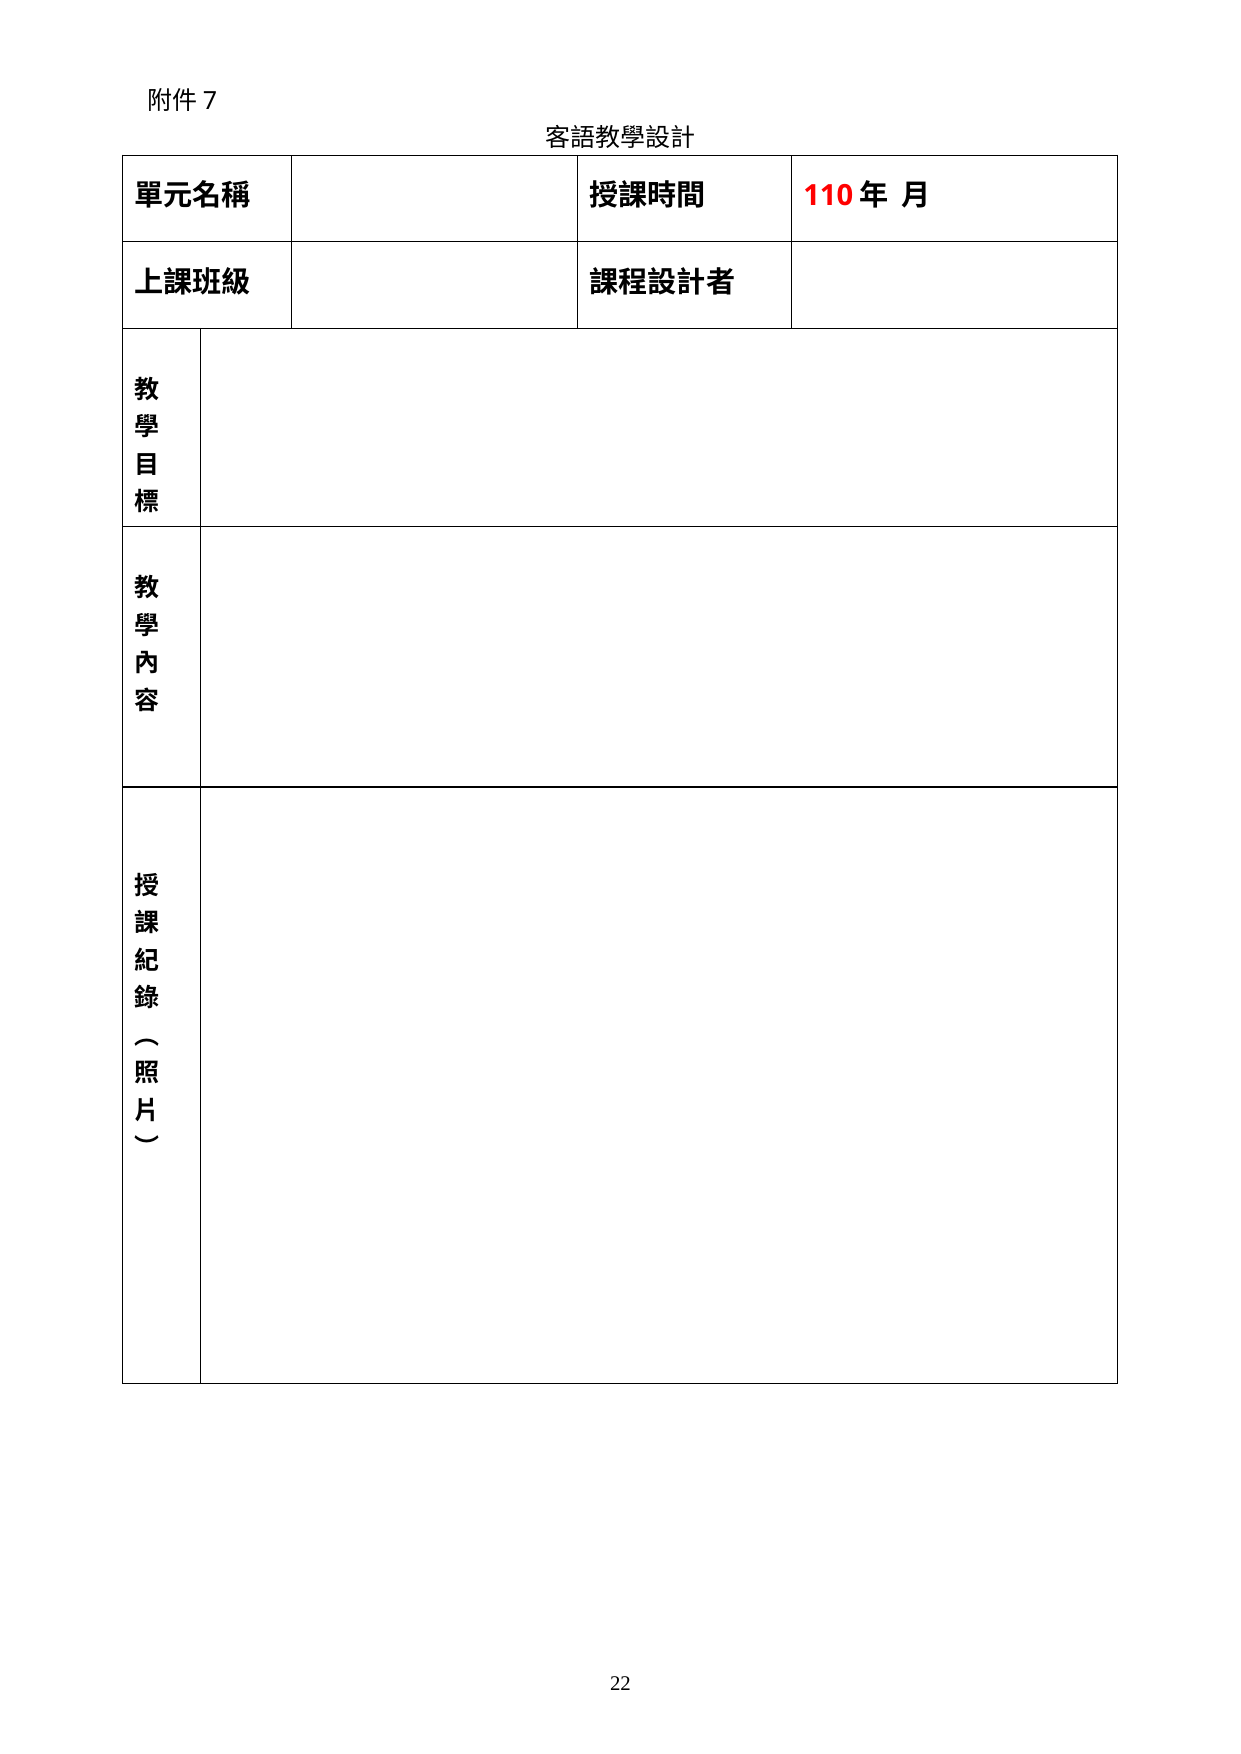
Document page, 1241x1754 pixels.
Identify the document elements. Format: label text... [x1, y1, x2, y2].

table_cell 課程設計者 [578, 242, 791, 328]
table_header 單元名稱 [123, 156, 291, 241]
table_cell [201, 527, 1117, 786]
table_cell [201, 788, 1117, 1383]
text 客語教學設計 [148, 117, 1093, 154]
table_cell 教 學 內 容 [123, 527, 200, 786]
table_header 授課時間 [578, 156, 791, 241]
table_cell 授 課 紀 錄 ︵ 照 片 ︶ [123, 788, 200, 1383]
table_cell [792, 242, 1117, 328]
table_cell 上課班級 [123, 242, 291, 328]
text 附件7 [148, 79, 1093, 117]
table_header 110年 月 [792, 156, 1117, 241]
table_cell [201, 329, 1117, 526]
table_cell 教 學 目 標 [123, 329, 200, 526]
table_header [292, 156, 577, 241]
table_cell [292, 242, 577, 328]
